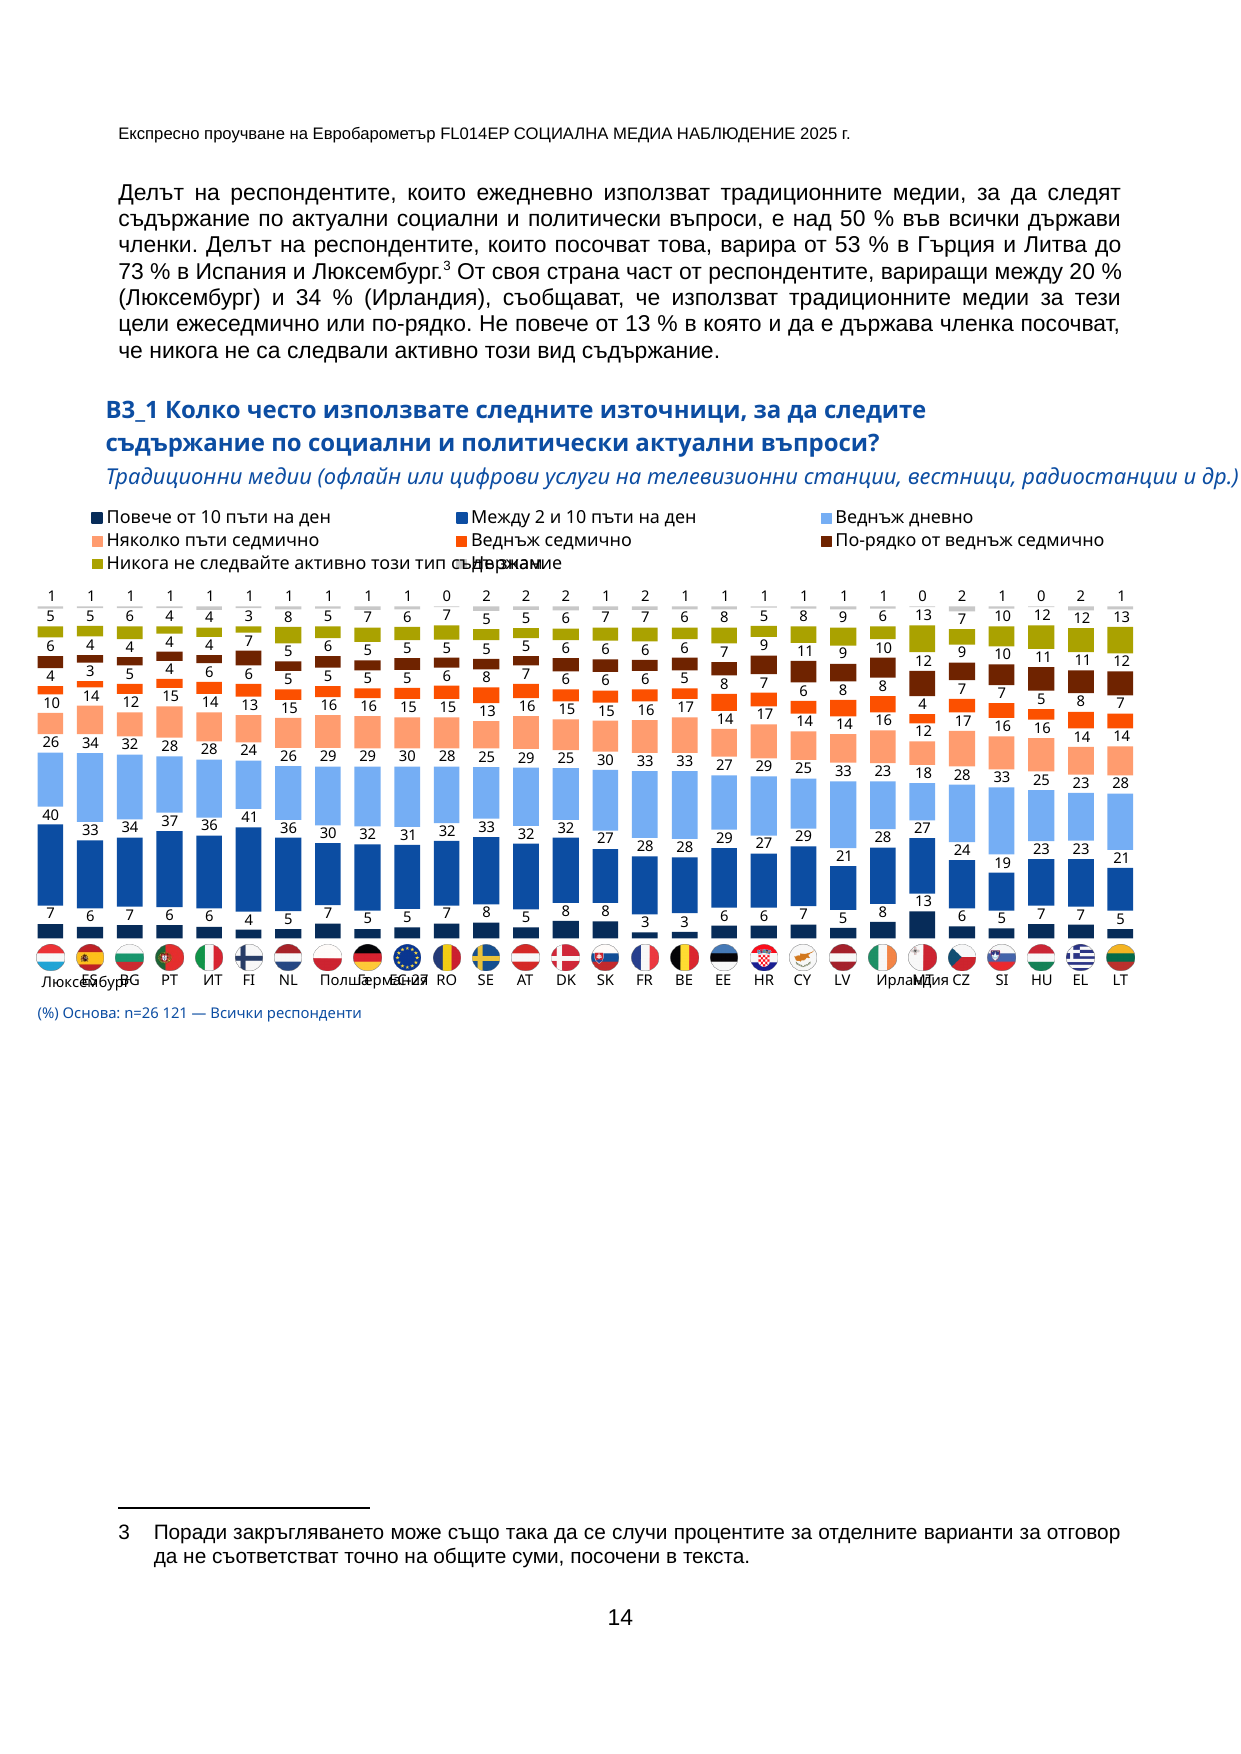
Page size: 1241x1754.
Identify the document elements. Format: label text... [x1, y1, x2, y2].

picture [353, 944, 382, 971]
picture [987, 944, 1016, 971]
picture [472, 944, 500, 971]
picture [195, 944, 223, 971]
picture [631, 944, 659, 971]
picture [115, 944, 144, 971]
picture [750, 944, 778, 971]
picture [789, 944, 817, 971]
picture [551, 944, 580, 971]
picture [670, 944, 699, 971]
picture [313, 944, 342, 971]
picture [235, 944, 263, 971]
picture [948, 944, 976, 971]
picture [1027, 944, 1055, 971]
picture [274, 944, 302, 971]
picture [710, 944, 738, 971]
picture [868, 944, 897, 971]
picture [76, 944, 104, 971]
picture [155, 944, 184, 971]
picture [591, 944, 619, 971]
picture [511, 944, 540, 971]
text Делът на респондентите, които ежедневно използват традиционните медии, за да следят съдържание по актуални социални и политически въпроси, е над 50 % във всички държави членки. Делът на респондентите, които посочват това, варира от 53 % в Гърция и Литва до 73 % в Испания и Люксембург. От своя страна част от респондентите, вариращи между 20 % (Люксембург) и 34 % (Ирландия), съобщават, че използват традиционните медии за тези цели ежеседмично или по-рядко. Не повече от 13 % в която и да е държава членка посочват, че никога не са следвали активно този вид съдържание. [118, 179, 1122, 363]
picture [1066, 944, 1095, 971]
picture [908, 944, 937, 971]
picture [829, 944, 857, 971]
picture [1106, 944, 1135, 971]
picture [433, 944, 461, 971]
picture [36, 944, 65, 971]
text Поради закръгляването може също така да се случи процентите за отделните варианти за отговор да не съответстват точно на общите суми, посочени в текста. [118, 1520, 1122, 1568]
picture [393, 944, 421, 971]
